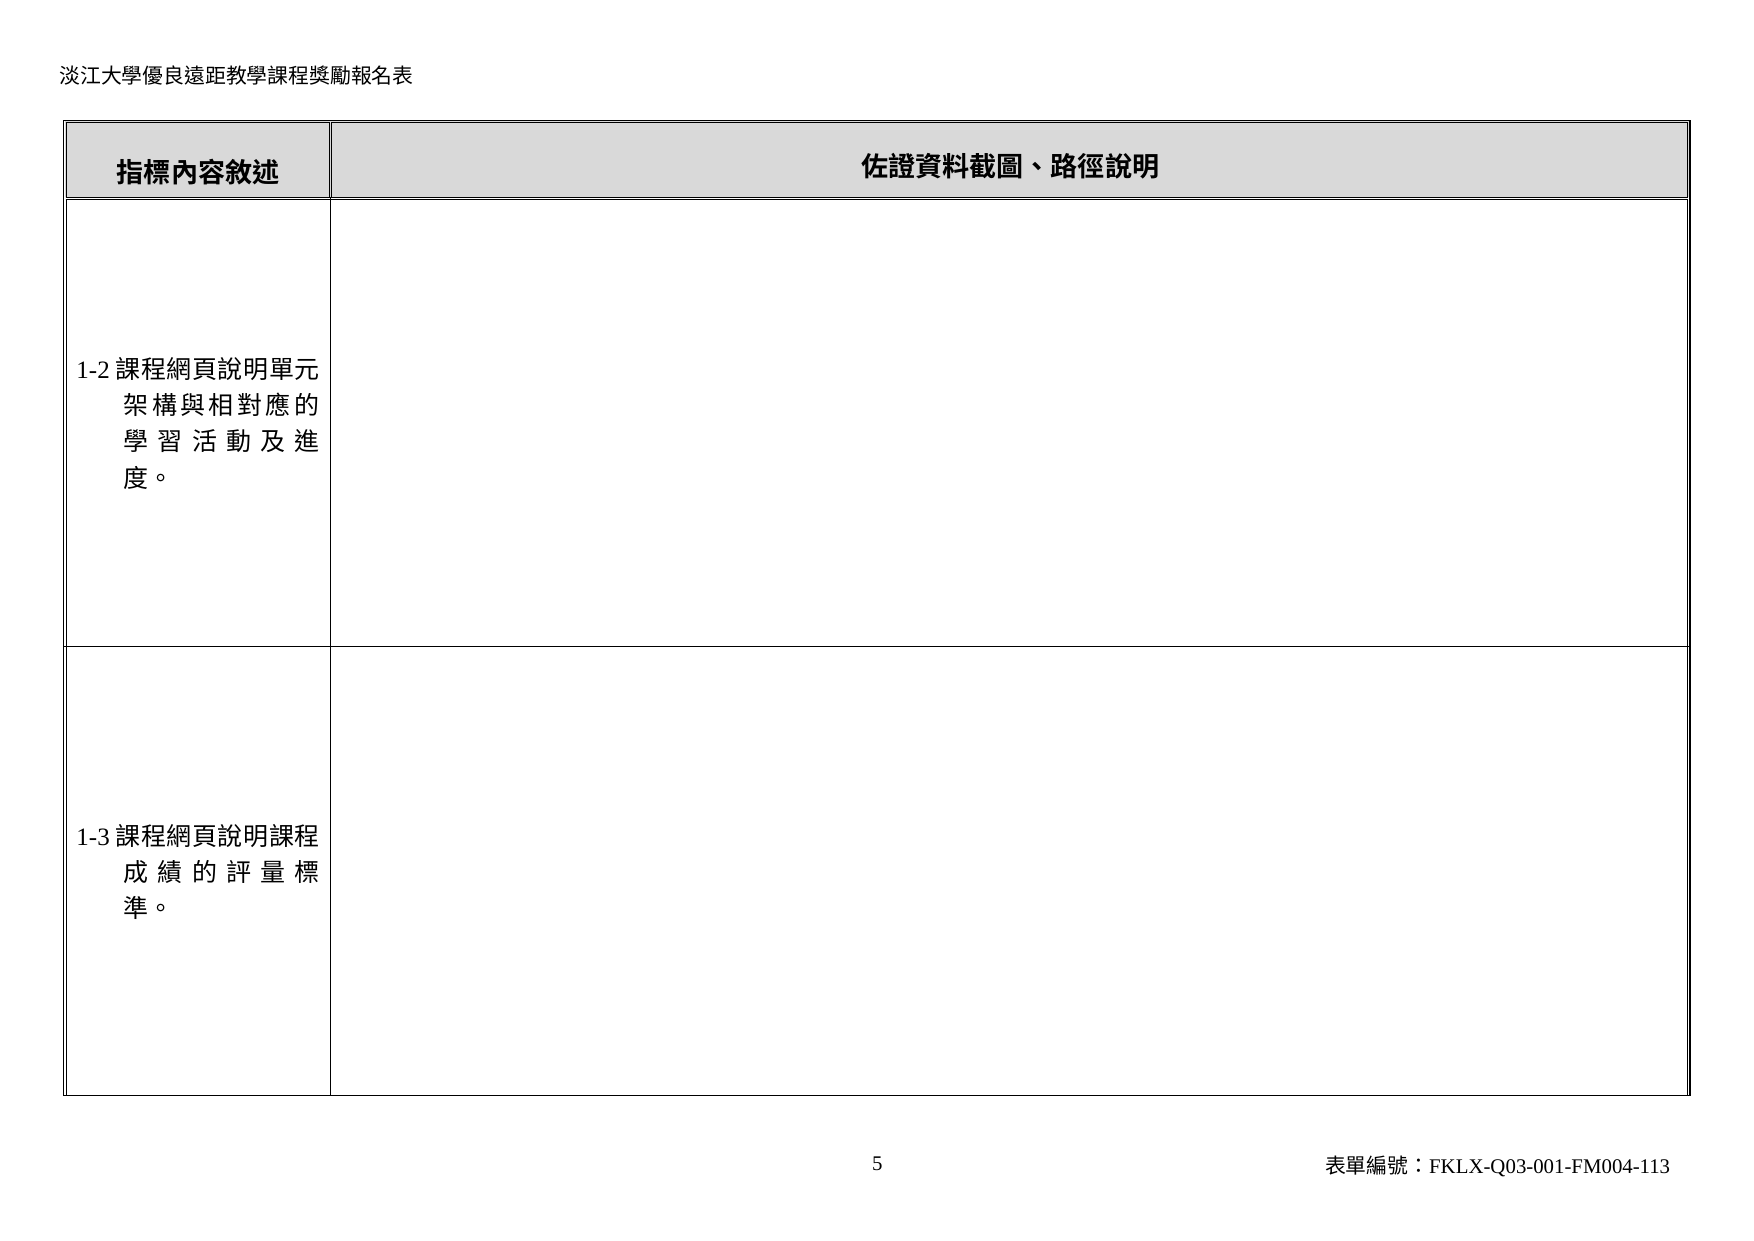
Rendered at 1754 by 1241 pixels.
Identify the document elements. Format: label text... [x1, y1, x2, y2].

table_cell 1-3課程網頁說明課程成績的評量標準。 [67, 647, 330, 1095]
table_header 佐證資料截圖、路徑說明 請提供佐證資料截圖例證以及操作路徑說明（如無法提供截圖佐證，請敘述原因以利委員審查） [332, 123, 1687, 197]
table_cell 1-2課程網頁說明單元架構與相對應的學習活動及進度。 [67, 200, 330, 646]
table_cell [331, 200, 1687, 646]
table_header 指標內容敘述 [67, 123, 329, 197]
table_cell [331, 647, 1687, 1095]
